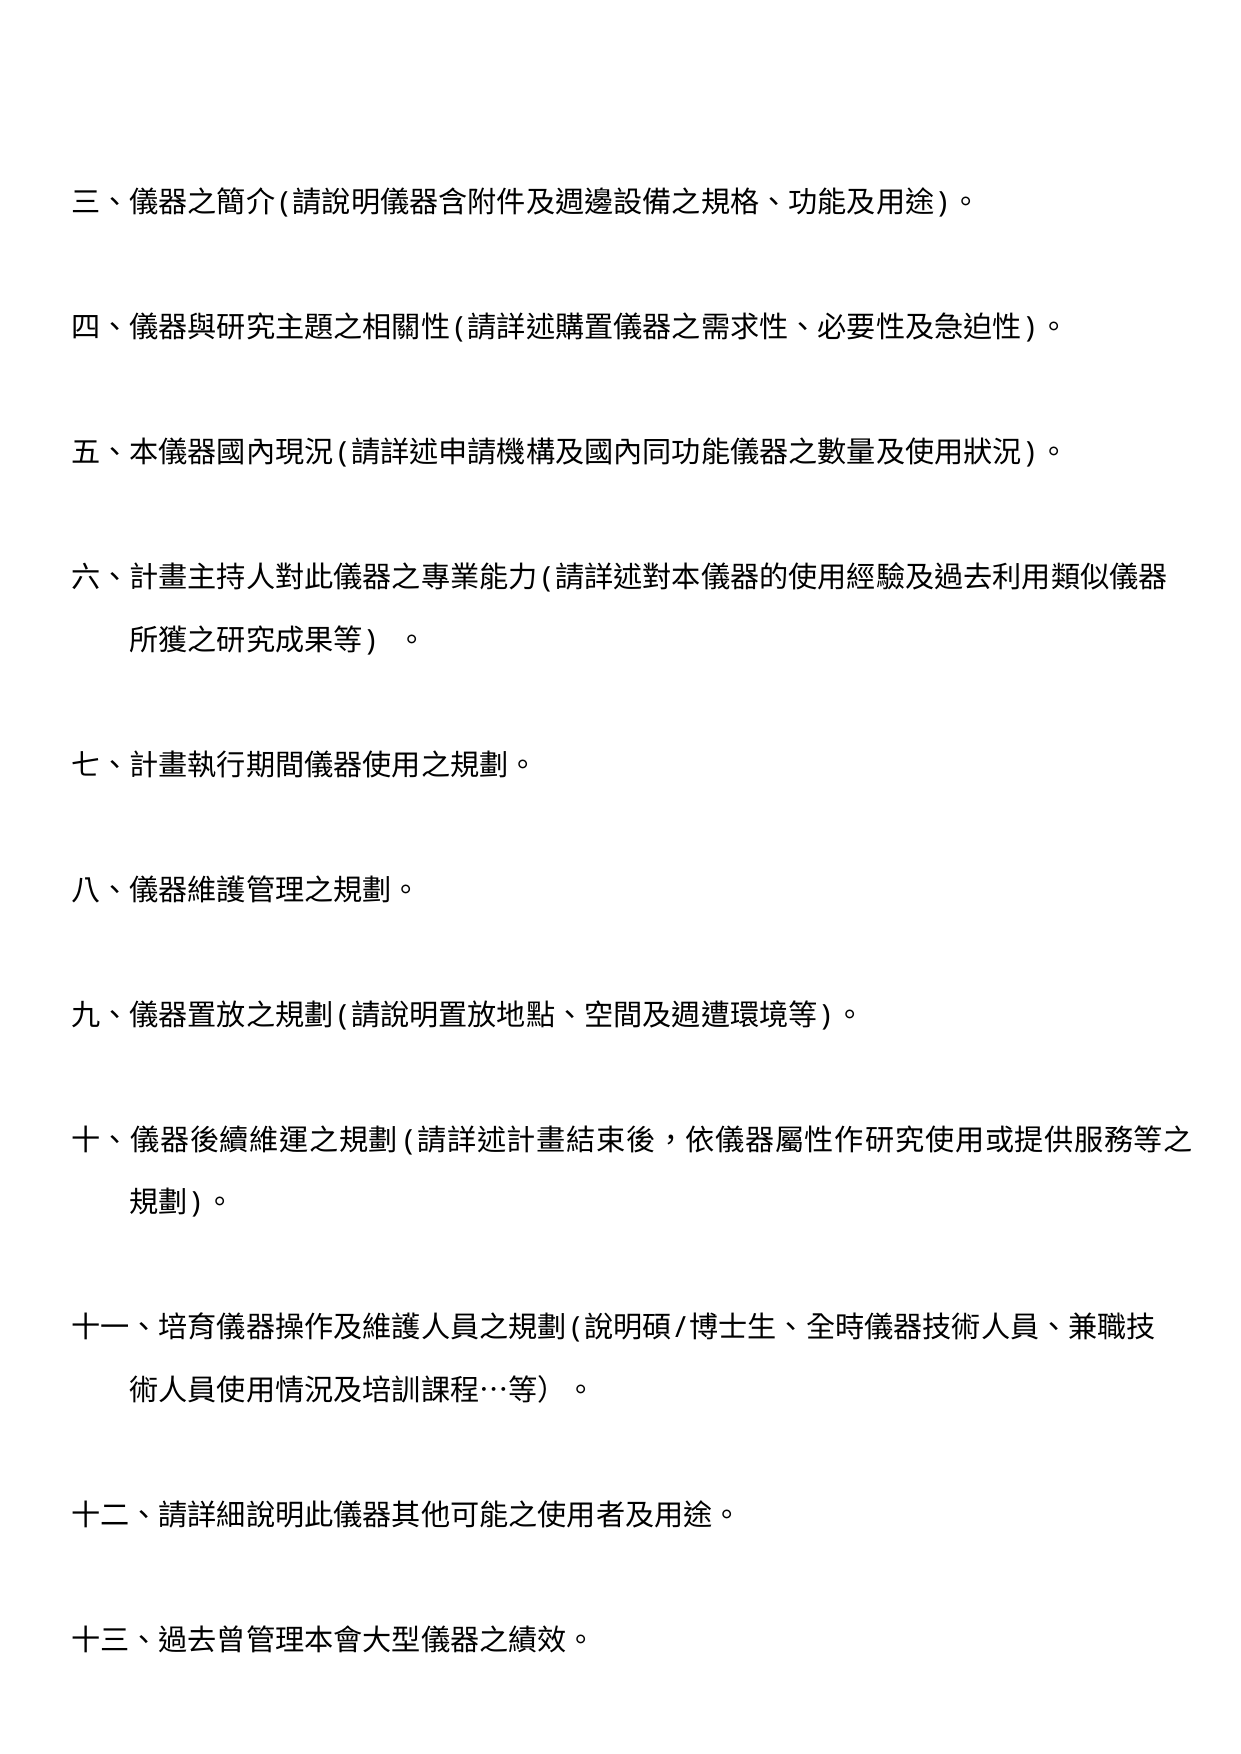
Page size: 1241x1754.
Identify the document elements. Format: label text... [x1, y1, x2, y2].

text 十、儀器後續維運之規劃(請詳述計畫結束後，依儀器屬性作研究使用或提供服務等之規劃)。 [71, 1096, 1194, 1221]
text 十一、培育儀器操作及維護人員之規劃(說明碩/博士生、全時儀器技術人員、兼職技術人員使用情況及培訓課程…等）。 [71, 1283, 1169, 1408]
text 八、儀器維護管理之規劃。 [71, 846, 1169, 908]
text 六、計畫主持人對此儀器之專業能力(請詳述對本儀器的使用經驗及過去利用類似儀器所獲之研究成果等) 。 [71, 533, 1169, 658]
text 五、本儀器國內現況(請詳述申請機構及國內同功能儀器之數量及使用狀況)。 [71, 408, 1169, 471]
text 九、儀器置放之規劃(請說明置放地點、空間及週遭環境等)。 [71, 971, 1169, 1033]
text 十三、過去曾管理本會大型儀器之績效。 [71, 1596, 1169, 1658]
text 十二、請詳細說明此儀器其他可能之使用者及用途。 [71, 1471, 1169, 1533]
text 七、計畫執行期間儀器使用之規劃。 [71, 721, 1169, 783]
text 四、儀器與研究主題之相關性(請詳述購置儀器之需求性、必要性及急迫性)。 [71, 283, 1169, 346]
text 三、儀器之簡介(請說明儀器含附件及週邊設備之規格、功能及用途)。 [71, 158, 1169, 221]
